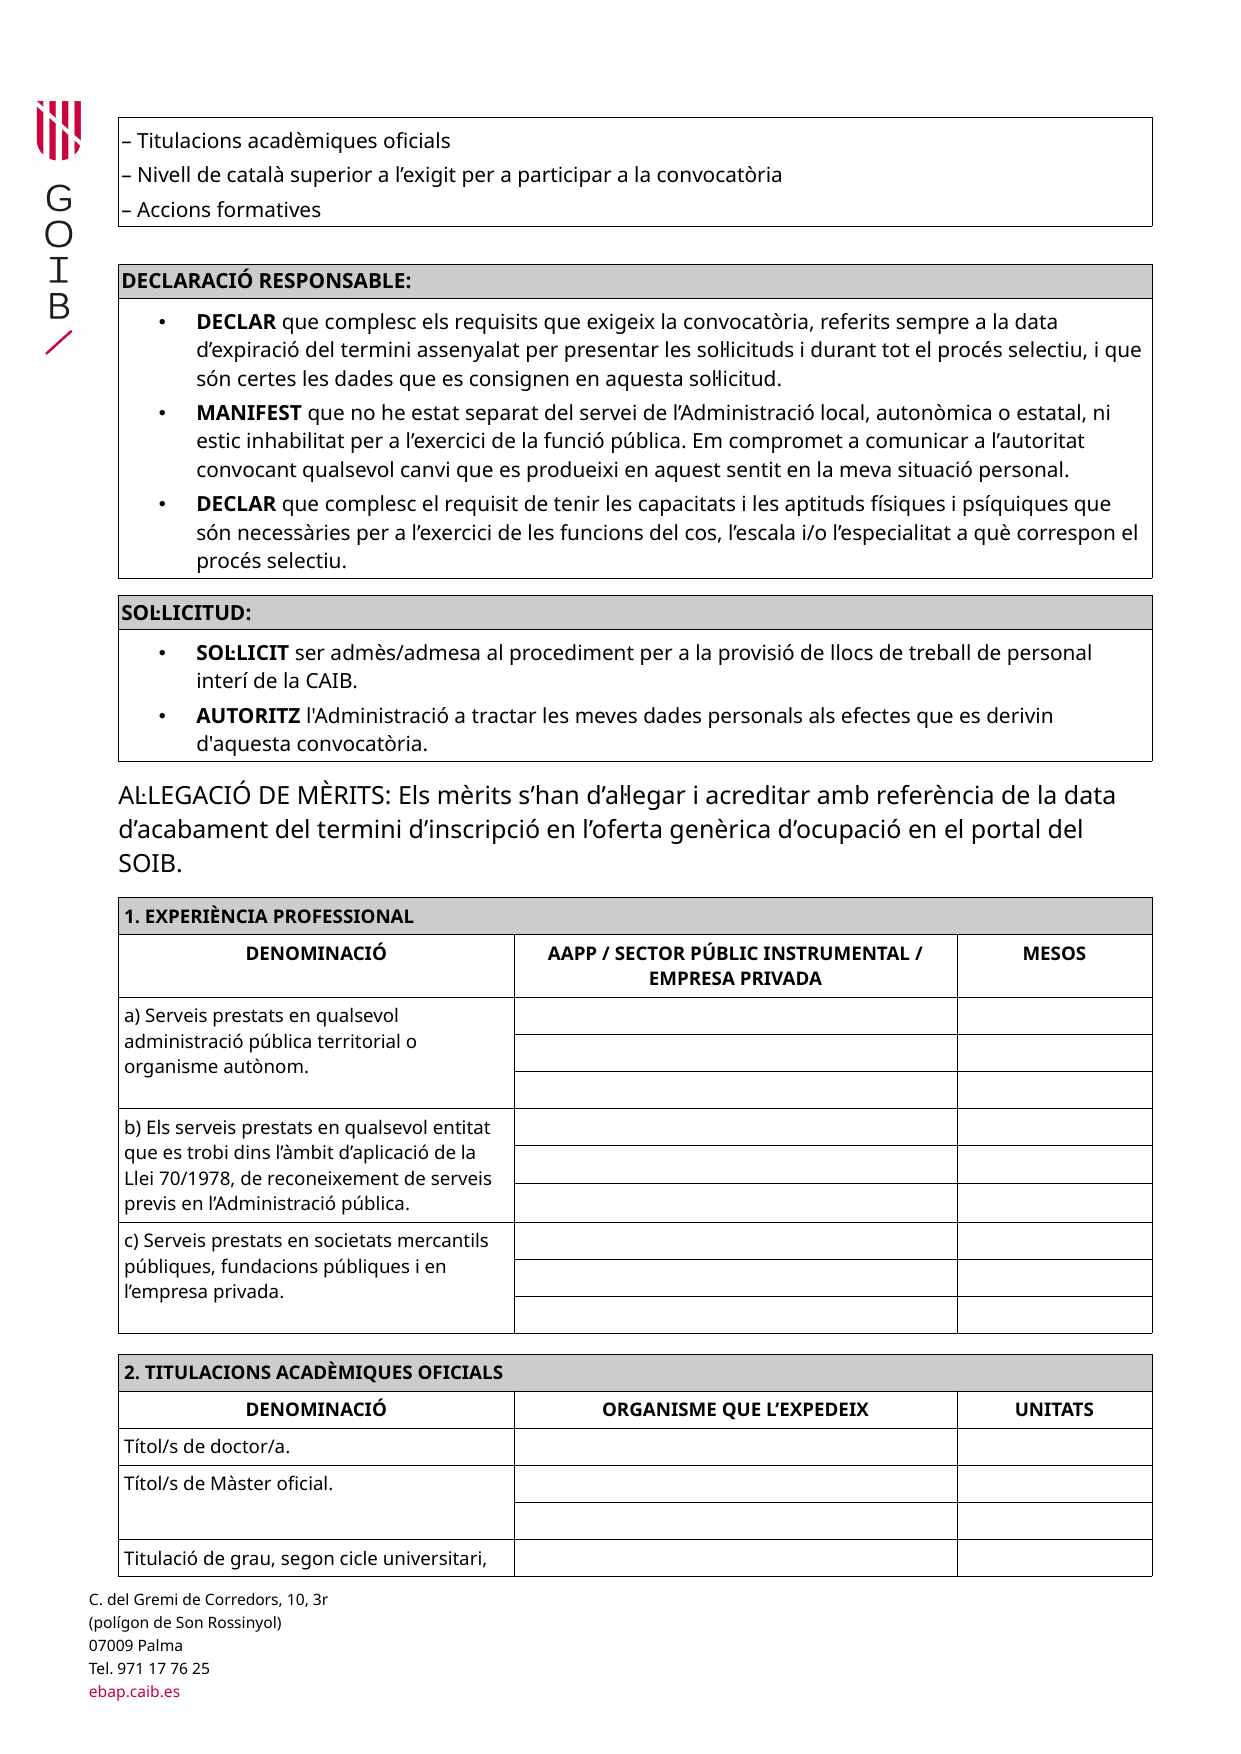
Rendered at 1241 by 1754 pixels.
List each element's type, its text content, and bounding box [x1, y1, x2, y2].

table_cell [958, 1540, 1152, 1576]
table_cell [515, 1260, 957, 1296]
table_cell c) Serveis prestats en societats mercantils públiques, fundacions públiques i en l’empresa privada. [119, 1223, 514, 1333]
table_cell [958, 1466, 1152, 1502]
table_cell [515, 998, 957, 1034]
table_cell [515, 1503, 957, 1539]
table_cell [515, 1035, 957, 1071]
table_cell [515, 1109, 957, 1145]
table_cell SOL·LICIT ser admès/admesa al procediment per a la provisió de llocs de treball de personal interí de la CAIB. AUTORITZ l'Administració a tractar les meves dades personals als efectes que es derivin d'aquesta convocatòria. [119, 630, 1152, 761]
table_cell [515, 1146, 957, 1182]
table_header 2. TITULACIONS ACADÈMIQUES OFICIALS [119, 1355, 1152, 1391]
table_cell [515, 1223, 957, 1259]
text AL·LEGACIÓ DE MÈRITS: Els mèrits s’han d’al·legar i acreditar amb referència de la data d’acabament del termini d’inscripció en l’oferta genèrica d’ocupació en el portal del SOIB. [118, 778, 1152, 880]
table_cell Títol/s de Màster oficial. [119, 1466, 514, 1539]
table_cell [515, 1297, 957, 1333]
table_cell [958, 998, 1152, 1034]
table_cell [958, 1035, 1152, 1071]
table_cell Títol/s de doctor/a. [119, 1429, 514, 1465]
table_cell [958, 1503, 1152, 1539]
table_cell ORGANISME QUE L’EXPEDEIX [515, 1392, 957, 1428]
table_cell [958, 1184, 1152, 1222]
table_cell [515, 1072, 957, 1108]
table_cell [958, 1297, 1152, 1333]
table_cell UNITATS [958, 1392, 1152, 1428]
table_cell [958, 1429, 1152, 1465]
table_cell DENOMINACIÓ [119, 1392, 514, 1428]
table_cell a) Serveis prestats en qualsevol administració pública territorial o organisme autònom. [119, 998, 514, 1108]
table_cell [515, 1429, 957, 1465]
table_cell [515, 1540, 957, 1576]
table_cell [515, 1184, 957, 1222]
table_header SOL·LICITUD: [119, 596, 1152, 629]
table_cell [958, 1109, 1152, 1145]
table_cell [958, 1072, 1152, 1108]
table_cell [958, 1260, 1152, 1296]
table_cell [958, 1223, 1152, 1259]
table_cell – Titulacions acadèmiques oficials – Nivell de català superior a l’exigit per a participar a la convocatòria – Accions formatives [119, 118, 1152, 226]
table_cell Titulació de grau, segon cicle universitari, [119, 1540, 514, 1576]
table_cell [958, 1146, 1152, 1182]
table_cell DENOMINACIÓ [119, 935, 514, 997]
table_cell [515, 1466, 957, 1502]
table_cell MESOS [958, 935, 1152, 997]
table_header DECLARACIÓ RESPONSABLE: [119, 265, 1152, 298]
table_header 1. EXPERIÈNCIA PROFESSIONAL [119, 898, 1152, 934]
table_cell b) Els serveis prestats en qualsevol entitat que es trobi dins l’àmbit d’aplicació de la Llei 70/1978, de reconeixement de serveis previs en l’Administració pública. [119, 1109, 514, 1222]
picture [32, 98, 86, 359]
table_cell AAPP / SECTOR PÚBLIC INSTRUMENTAL / EMPRESA PRIVADA [515, 935, 957, 997]
table_cell DECLAR que complesc els requisits que exigeix la convocatòria, referits sempre a la data d’expiració del termini assenyalat per presentar les sol·licituds i durant tot el procés selectiu, i que són certes les dades que es consignen en aquesta sol·licitud. MANIFEST que no he estat separat del servei de l’Administració local, autonòmica o estatal, ni estic inhabilitat per a l’exercici de la funció pública. Em compromet a comunicar a l’autoritat convocant qualsevol canvi que es produeixi en aquest sentit en la meva situació personal. DECLAR que complesc el requisit de tenir les capacitats i les aptituds físiques i psíquiques que són necessàries per a l’exercici de les funcions del cos, l’escala i/o l’especialitat a què correspon el procés selectiu. [119, 299, 1152, 578]
